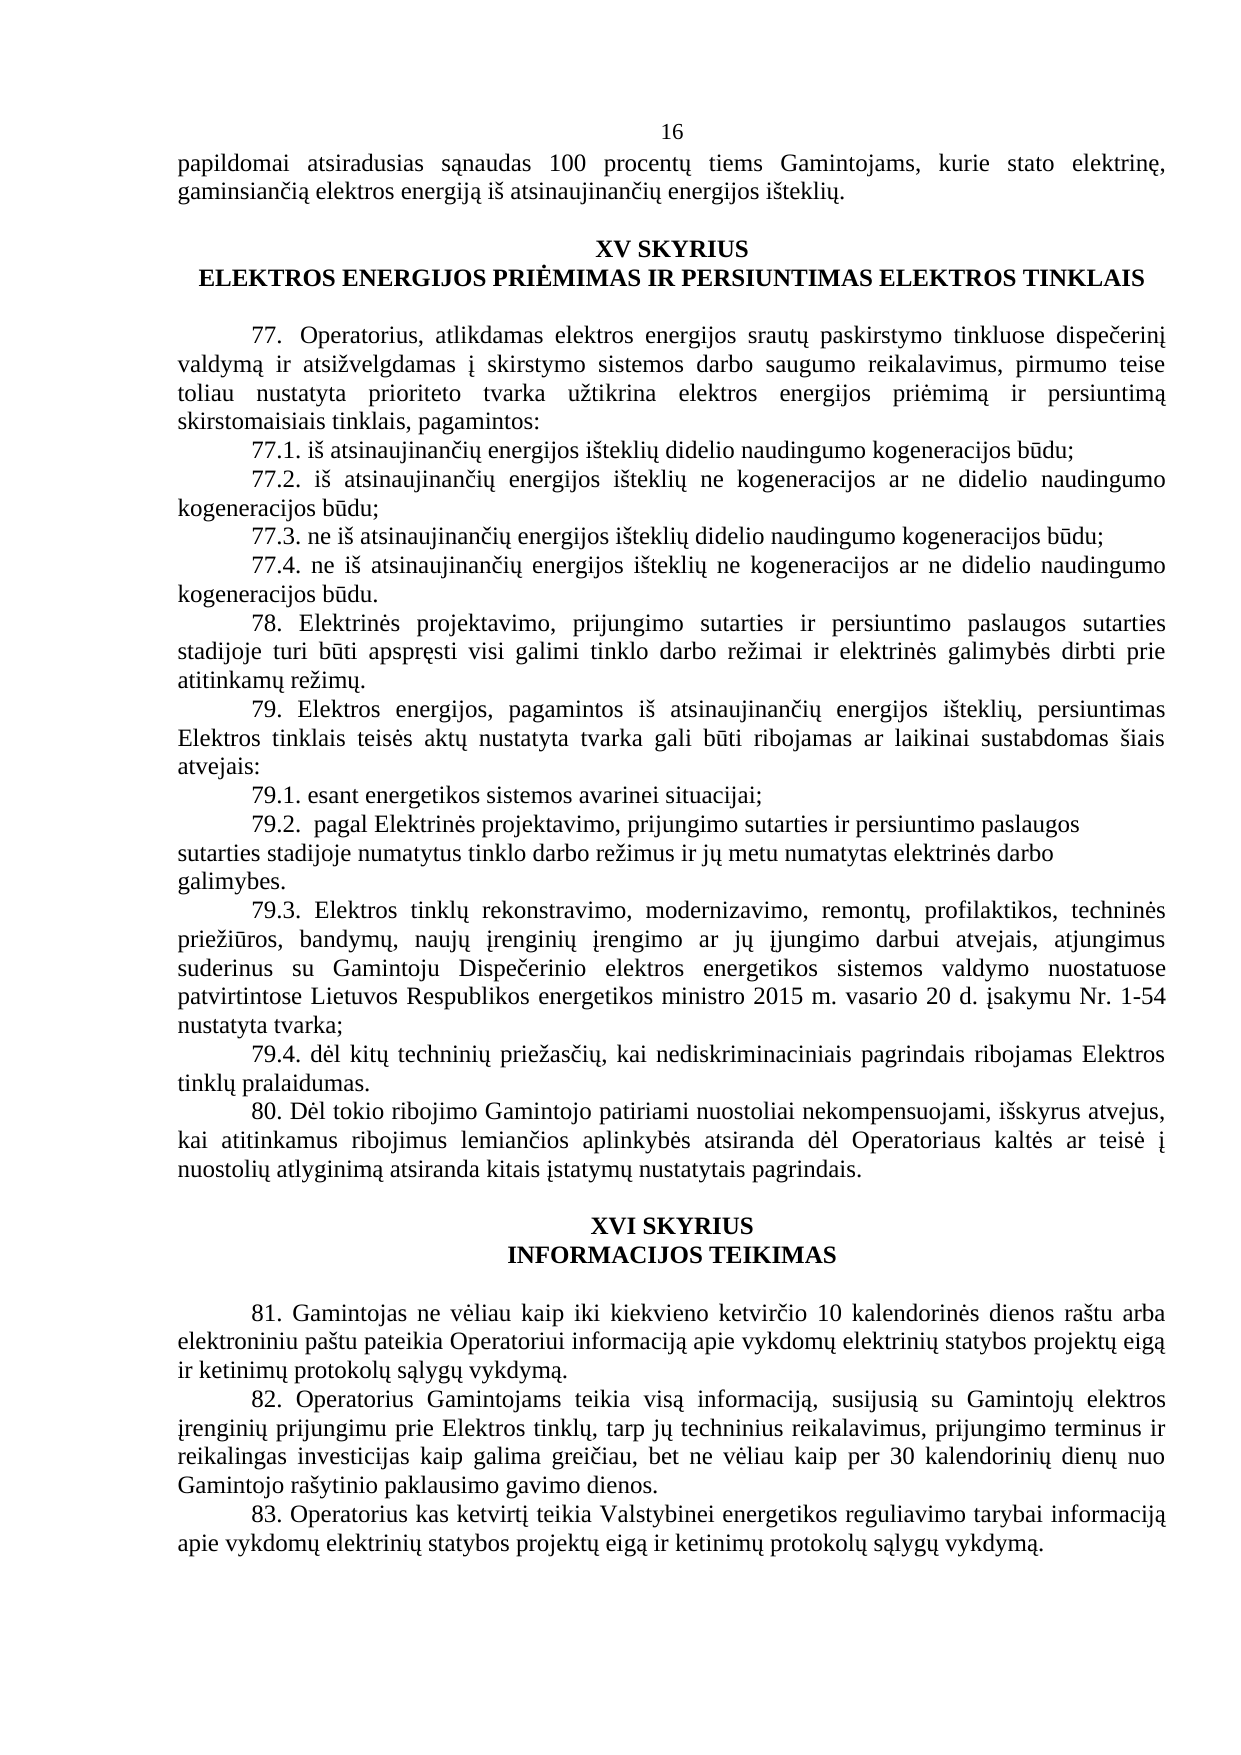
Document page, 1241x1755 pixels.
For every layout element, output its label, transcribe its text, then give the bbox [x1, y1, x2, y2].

text XV SKYRIUS [177, 234, 1167, 263]
text 79.2. pagal Elektrinės projektavimo, prijungimo sutarties ir persiuntimo paslaugos sutarties stadijoje numatytus tinklo darbo režimus ir jų metu numatytas elektrinės darbo galimybes. [177, 809, 1167, 895]
text 82. Operatorius Gamintojams teikia visą informaciją, susijusią su Gamintojų elektros įrenginių prijungimu prie Elektros tinklų, tarp jų techninius reikalavimus, prijungimo terminus ir reikalingas investicijas kaip galima greičiau, bet ne vėliau kaip per 30 kalendorinių dienų nuo Gamintojo rašytinio paklausimo gavimo dienos. [177, 1384, 1167, 1499]
text ELEKTROS ENERGIJOS PRIĖMIMAS IR PERSIUNTIMAS ELEKTROS TINKLAIS [177, 263, 1167, 291]
text 78. Elektrinės projektavimo, prijungimo sutarties ir persiuntimo paslaugos sutarties stadijoje turi būti apspręsti visi galimi tinklo darbo režimai ir elektrinės galimybės dirbti prie atitinkamų režimų. [177, 608, 1167, 694]
text 77. Operatorius, atlikdamas elektros energijos srautų paskirstymo tinkluose dispečerinį valdymą ir atsižvelgdamas į skirstymo sistemos darbo saugumo reikalavimus, pirmumo teise toliau nustatyta prioriteto tvarka užtikrina elektros energijos priėmimą ir persiuntimą skirstomaisiais tinklais, pagamintos: [177, 320, 1167, 435]
text 77.4. ne iš atsinaujinančių energijos išteklių ne kogeneracijos ar ne didelio naudingumo kogeneracijos būdu. [177, 550, 1167, 608]
text 80. Dėl tokio ribojimo Gamintojo patiriami nuostoliai nekompensuojami, išskyrus atvejus, kai atitinkamus ribojimus lemiančios aplinkybės atsiranda dėl Operatoriaus kaltės ar teisė į nuostolių atlyginimą atsiranda kitais įstatymų nustatytais pagrindais. [177, 1096, 1167, 1183]
text 79.3. Elektros tinklų rekonstravimo, modernizavimo, remontų, profilaktikos, techninės priežiūros, bandymų, naujų įrenginių įrengimo ar jų įjungimo darbui atvejais, atjungimus suderinus su Gamintoju Dispečerinio elektros energetikos sistemos valdymo nuostatuose patvirtintose Lietuvos Respublikos energetikos ministro 2015 m. vasario 20 d. įsakymu Nr. 1-54 nustatyta tvarka; [177, 895, 1167, 1039]
text 81. Gamintojas ne vėliau kaip iki kiekvieno ketvirčio 10 kalendorinės dienos raštu arba elektroniniu paštu pateikia Operatoriui informaciją apie vykdomų elektrinių statybos projektų eigą ir ketinimų protokolų sąlygų vykdymą. [177, 1298, 1167, 1384]
text INFORMACIJOS TEIKIMAS [177, 1240, 1167, 1269]
text 79.1. esant energetikos sistemos avarinei situacijai; [177, 780, 1167, 809]
text XVI SKYRIUS [177, 1211, 1167, 1240]
text 83. Operatorius kas ketvirtį teikia Valstybinei energetikos reguliavimo tarybai informaciją apie vykdomų elektrinių statybos projektų eigą ir ketinimų protokolų sąlygų vykdymą. [177, 1499, 1167, 1556]
text 77.3. ne iš atsinaujinančių energijos išteklių didelio naudingumo kogeneracijos būdu; [177, 521, 1167, 550]
text 79.4. dėl kitų techninių priežasčių, kai nediskriminaciniais pagrindais ribojamas Elektros tinklų pralaidumas. [177, 1039, 1167, 1096]
text 77.1. iš atsinaujinančių energijos išteklių didelio naudingumo kogeneracijos būdu; [177, 435, 1167, 464]
text 77.2. iš atsinaujinančių energijos išteklių ne kogeneracijos ar ne didelio naudingumo kogeneracijos būdu; [177, 464, 1167, 521]
text papildomai atsiradusias sąnaudas 100 procentų tiems Gamintojams, kurie stato elektrinę, gaminsiančią elektros energiją iš atsinaujinančių energijos išteklių. [177, 148, 1167, 205]
text 79. Elektros energijos, pagamintos iš atsinaujinančių energijos išteklių, persiuntimas Elektros tinklais teisės aktų nustatyta tvarka gali būti ribojamas ar laikinai sustabdomas šiais atvejais: [177, 694, 1167, 780]
